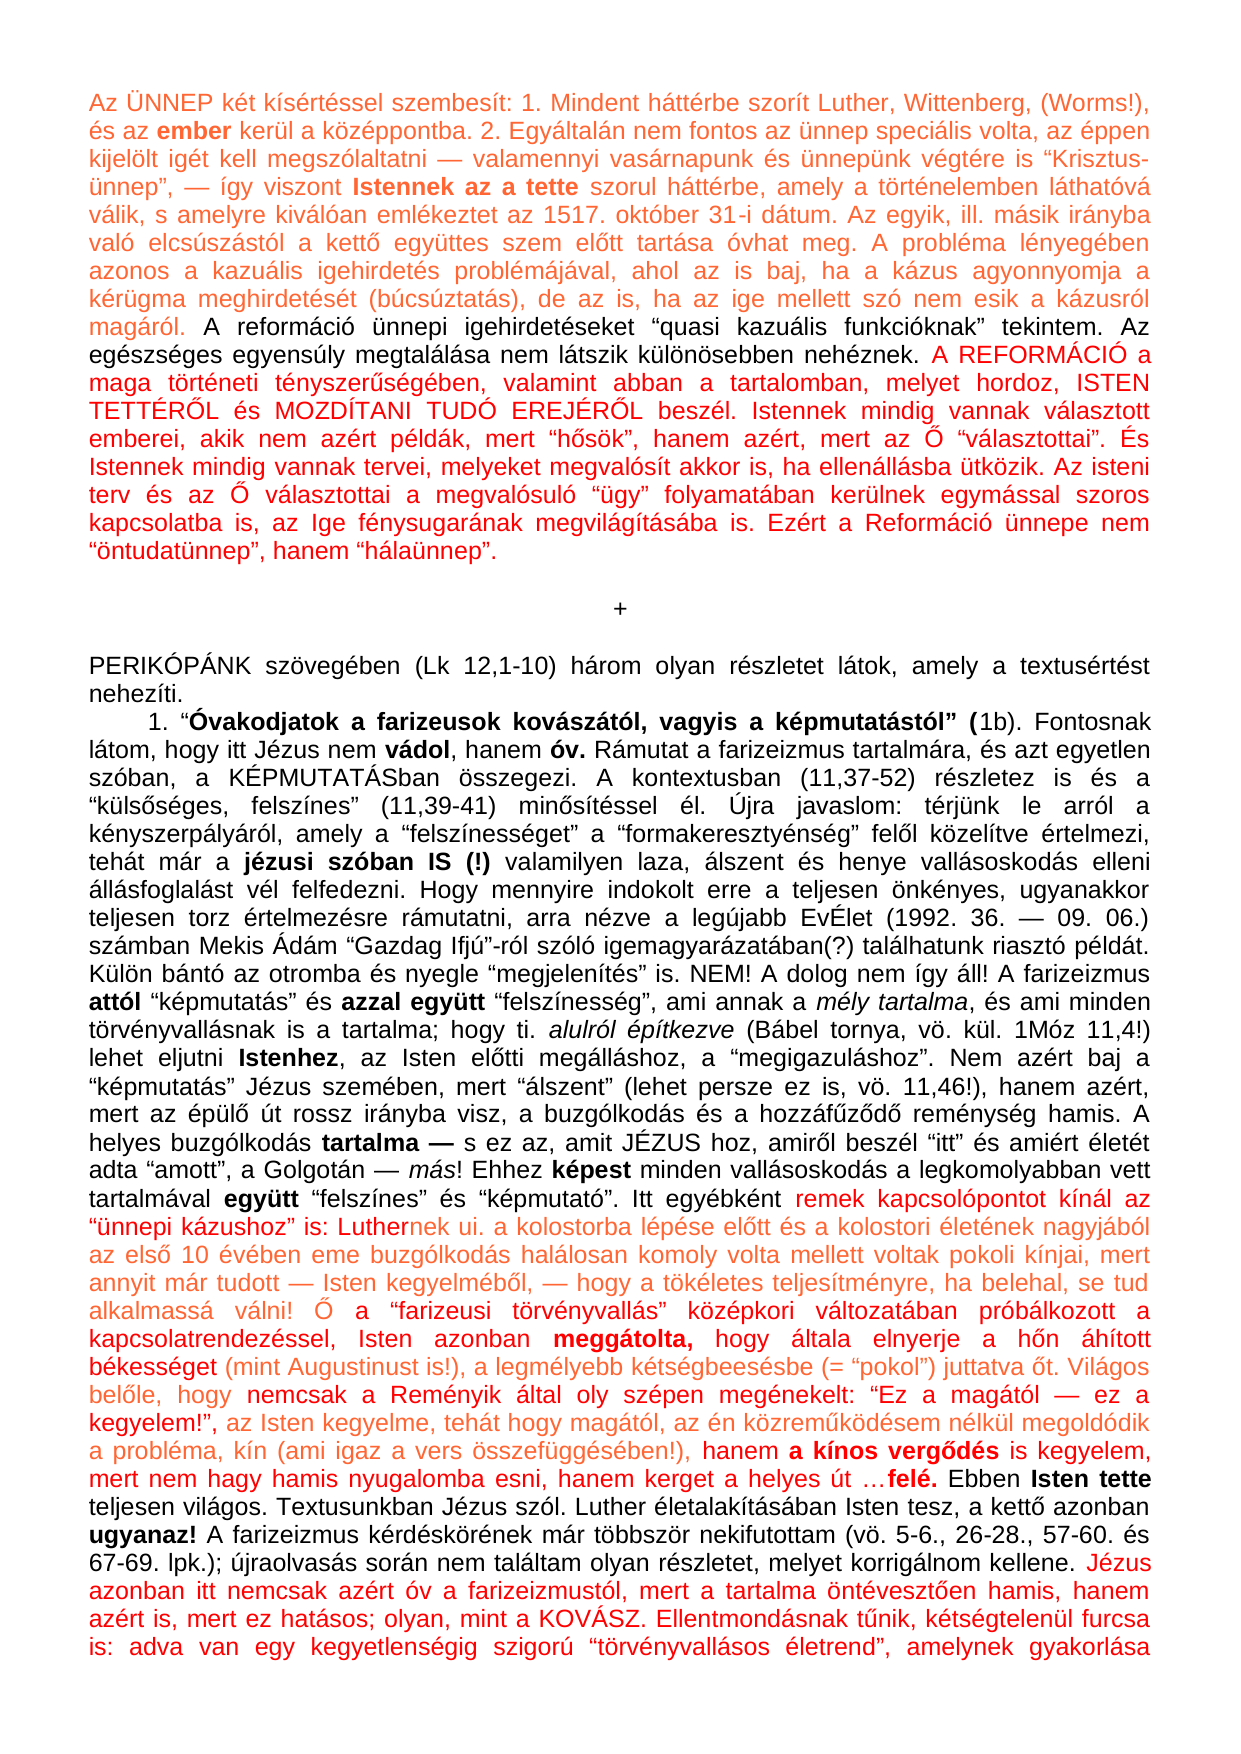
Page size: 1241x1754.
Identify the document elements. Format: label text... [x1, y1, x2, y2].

text + [88, 594, 1152, 622]
text PERIKÓPÁNK szövegében (Lk 12,1-10) három olyan részletet látok, amely a textusértést nehezíti. [88, 652, 1152, 708]
text 1. “Óvakodjatok a farizeusok kovászától, vagyis a képmutatástól” (1b). Fontosnak látom, hogy itt Jézus nem vádol, hanem óv. Rámutat a farizeizmus tartalmára, és azt egyetlen szóban, a KÉPMUTATÁSban összegezi. A kontextusban (11,37-52) részletez is és a “külsőséges, felszínes” (11,39-41) minősítéssel él. Újra javaslom: térjünk le arról a kényszerpályáról, amely a “felszínességet” a “formakeresztyénség” felől közelítve értelmezi, tehát már a jézusi szóban IS (!) valamilyen laza, álszent és henye vallásoskodás elleni állásfoglalást vél felfedezni. Hogy mennyire indokolt erre a teljesen önkényes, ugyanakkor teljesen torz értelmezésre rámutatni, arra nézve a legújabb EvÉlet (1992. 36. ― 09. 06.) számban Mekis Ádám “Gazdag Ifjú”-ról szóló igemagyarázatában(?) találhatunk riasztó példát. Külön bántó az otromba és nyegle “megjelenítés” is. NEM! A dolog nem így áll! A farizeizmus attól “képmutatás” és azzal együtt “felszínesség”, ami annak a mély tartalma, és ami minden törvényvallásnak is a tartalma; hogy ti. alulról építkezve (Bábel tornya, vö. kül. 1Móz 11,4!) lehet eljutni Istenhez, az Isten előtti megálláshoz, a “megigazuláshoz”. Nem azért baj a “képmutatás” Jézus szemében, mert “álszent” (lehet persze ez is, vö. 11,46!), hanem azért, mert az épülő út rossz irányba visz, a buzgólkodás és a hozzáfűződő reménység hamis. A helyes buzgólkodás tartalma ― s ez az, amit JÉZUS hoz, amiről beszél “itt” és amiért életét adta “amott”, a Golgotán ― más! Ehhez képest minden vallásoskodás a legkomolyabban vett tartalmával együtt “felszínes” és “képmutató”. Itt egyébként remek kapcsolópontot kínál az “ünnepi kázushoz” is: Luthernek ui. a kolostorba lépése előtt és a kolostori életének nagyjából az első 10 évében eme buzgólkodás halálosan komoly volta mellett voltak pokoli kínjai, mert annyit már tudott ― Isten kegyelméből, ― hogy a tökéletes teljesítményre, ha belehal, se tud alkalmassá válni! Ő a “farizeusi törvényvallás” középkori változatában próbálkozott a kapcsolatrendezéssel, Isten azonban meggátolta, hogy általa elnyerje a hőn áhított békességet (mint Augustinust is!), a legmélyebb kétségbeesésbe (= “pokol”) juttatva őt. Világos belőle, hogy nemcsak a Reményik által oly szépen megénekelt: “Ez a magától ― ez a kegyelem!”, az Isten kegyelme, tehát hogy magától, az én közreműködésem nélkül megoldódik a probléma, kín (ami igaz a vers összefüggésében!), hanem a kínos vergődés is kegyelem, mert nem hagy hamis nyugalomba esni, hanem kerget a helyes út …felé. Ebben Isten tette teljesen világos. Textusunkban Jézus szól. Luther életalakításában Isten tesz, a kettő azonban ugyanaz! A farizeizmus kérdéskörének már többször nekifutottam (vö. 5-6., 26-28., 57-60. és 67-69. lpk.); újraolvasás során nem találtam olyan részletet, melyet korrigálnom kellene. Jézus azonban itt nemcsak azért óv a farizeizmustól, mert a tartalma öntévesztően hamis, hanem azért is, mert ez hatásos; olyan, mint a KOVÁSZ. Ellentmondásnak tűnik, kétségtelenül furcsa is: adva van egy kegyetlenségig szigorú “törvényvallásos életrend”, amelynek gyakorlása [88, 708, 1152, 1661]
text Az ÜNNEP két kísértéssel szembesít: 1. Mindent háttérbe szorít Luther, Wittenberg, (Worms!), és az ember kerül a középpontba. 2. Egyáltalán nem fontos az ünnep speciális volta, az éppen kijelölt igét kell megszólaltatni ― valamennyi vasárnapunk és ünnepünk végtére is “Krisztus-ünnep”, ― így viszont Istennek az a tette szorul háttérbe, amely a történelemben láthatóvá válik, s amelyre kiválóan emlékeztet az 1517. október 31‑i dátum. Az egyik, ill. másik irányba való elcsúszástól a kettő együttes szem előtt tartása óvhat meg. A probléma lényegében azonos a kazuális igehirdetés problémájával, ahol az is baj, ha a kázus agyonnyomja a kérügma meghirdetését (búcsúztatás), de az is, ha az ige mellett szó nem esik a kázusról magáról. A reformáció ünnepi igehirdetéseket “quasi kazuális funkcióknak” tekintem. Az egészséges egyensúly megtalálása nem látszik különösebben nehéznek. A REFORMÁCIÓ a maga történeti tényszerűségében, valamint abban a tartalomban, melyet hordoz, ISTEN TETTÉRŐL és MOZDÍTANI TUDÓ EREJÉRŐL beszél. Istennek mindig vannak választott emberei, akik nem azért példák, mert “hősök”, hanem azért, mert az Ő “választottai”. És Istennek mindig vannak tervei, melyeket megvalósít akkor is, ha ellenállásba ütközik. Az isteni terv és az Ő választottai a megvalósuló “ügy” folyamatában kerülnek egymással szoros kapcsolatba is, az Ige fénysugarának megvilágításába is. Ezért a Reformáció ünnepe nem “öntudatünnep”, hanem “hálaünnep”. [88, 88, 1152, 565]
